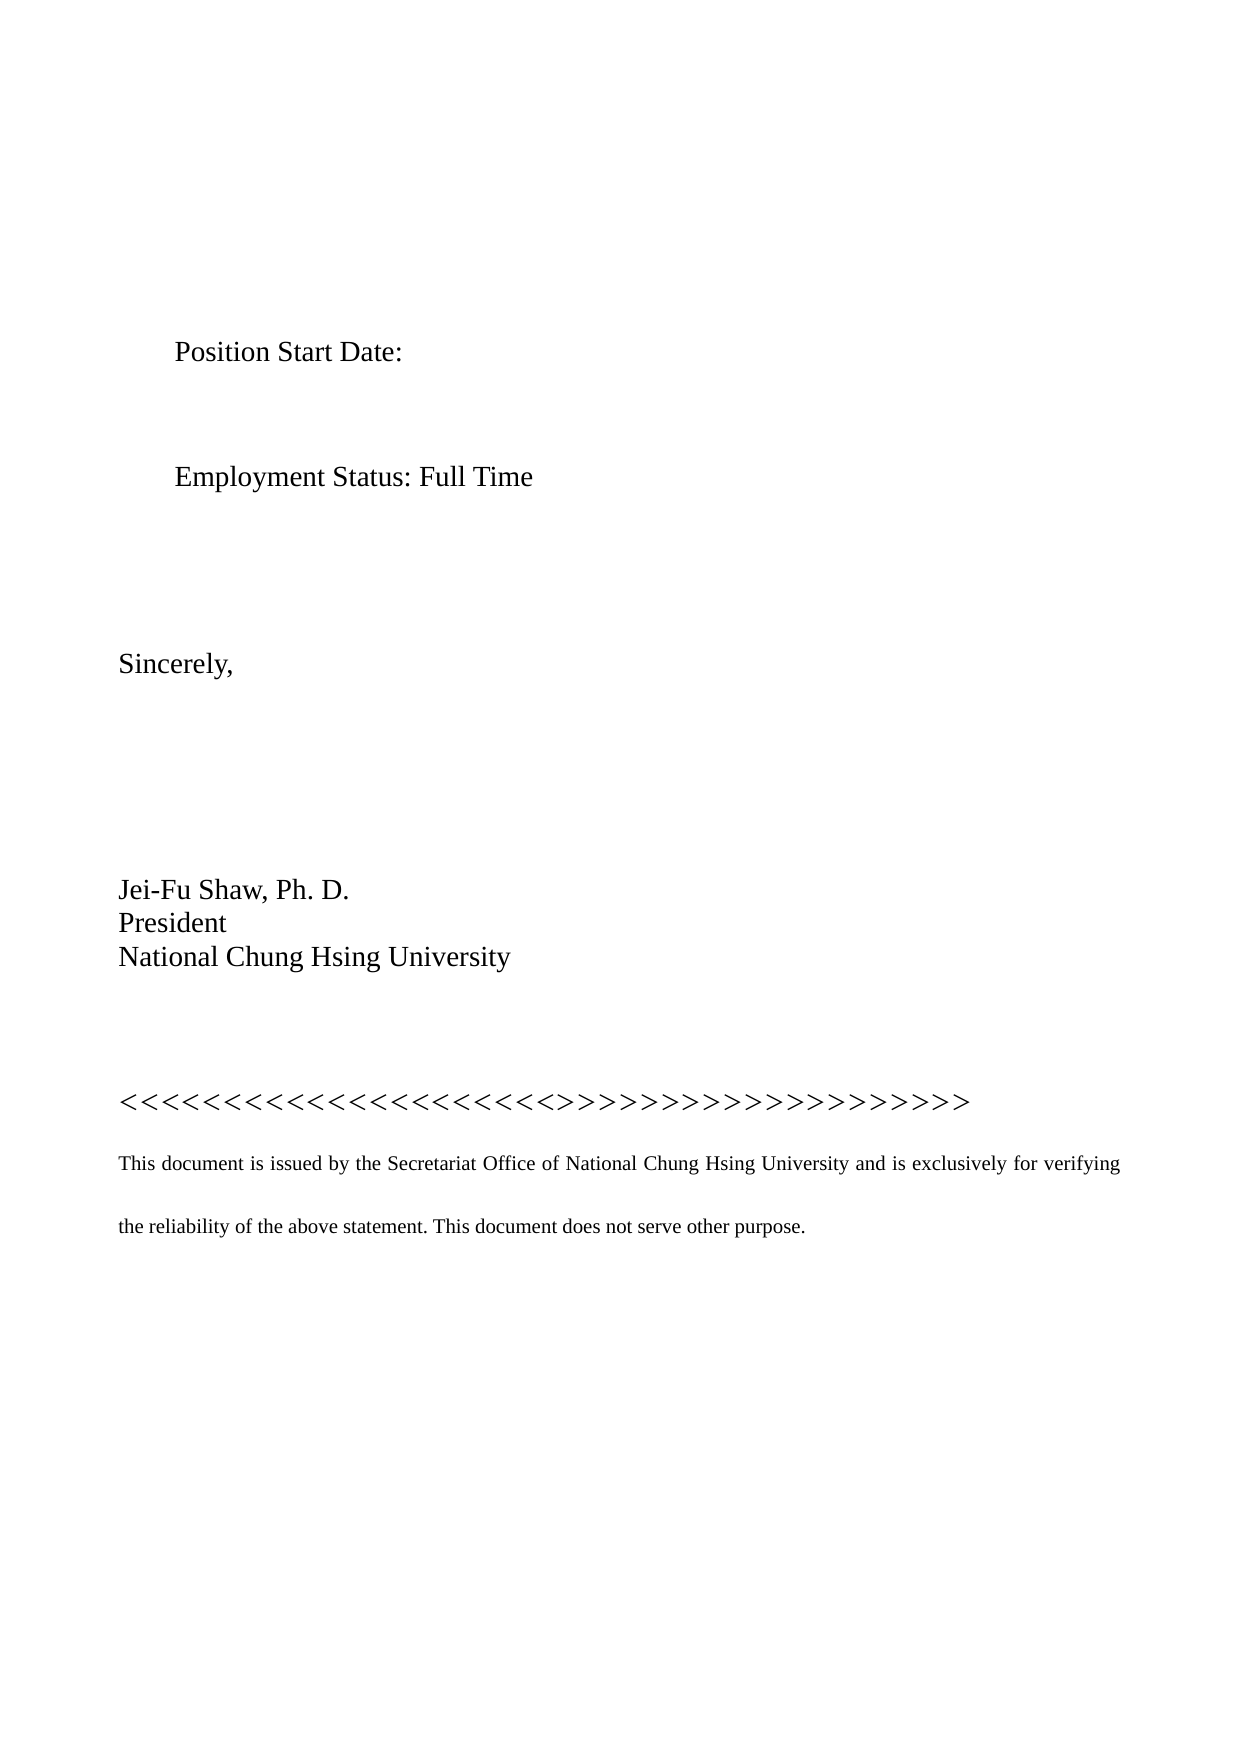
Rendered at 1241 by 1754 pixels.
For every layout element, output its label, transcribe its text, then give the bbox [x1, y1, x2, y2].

text Employment Status: Full Time [174, 434, 1122, 497]
text President [118, 905, 1122, 939]
text This document is issued by the Secretariat Office of National Chung Hsing University and is exclusively for verifying the reliability of the above statement. This document does not serve other purpose. [118, 1122, 1122, 1247]
text Jei-Fu Shaw, Ph. D. [118, 872, 1122, 905]
text Sincerely, [118, 622, 1122, 684]
text Position Start Date: [174, 309, 1122, 372]
text National Chung Hsing University [118, 939, 1122, 972]
text ＜＜＜＜＜＜＜＜＜＜＜＜＜＜＜＜＜＜＜＜＜＞＞＞＞＞＞＞＞＞＞＞＞＞＞＞＞＞＞＞＞ [118, 1059, 1122, 1122]
